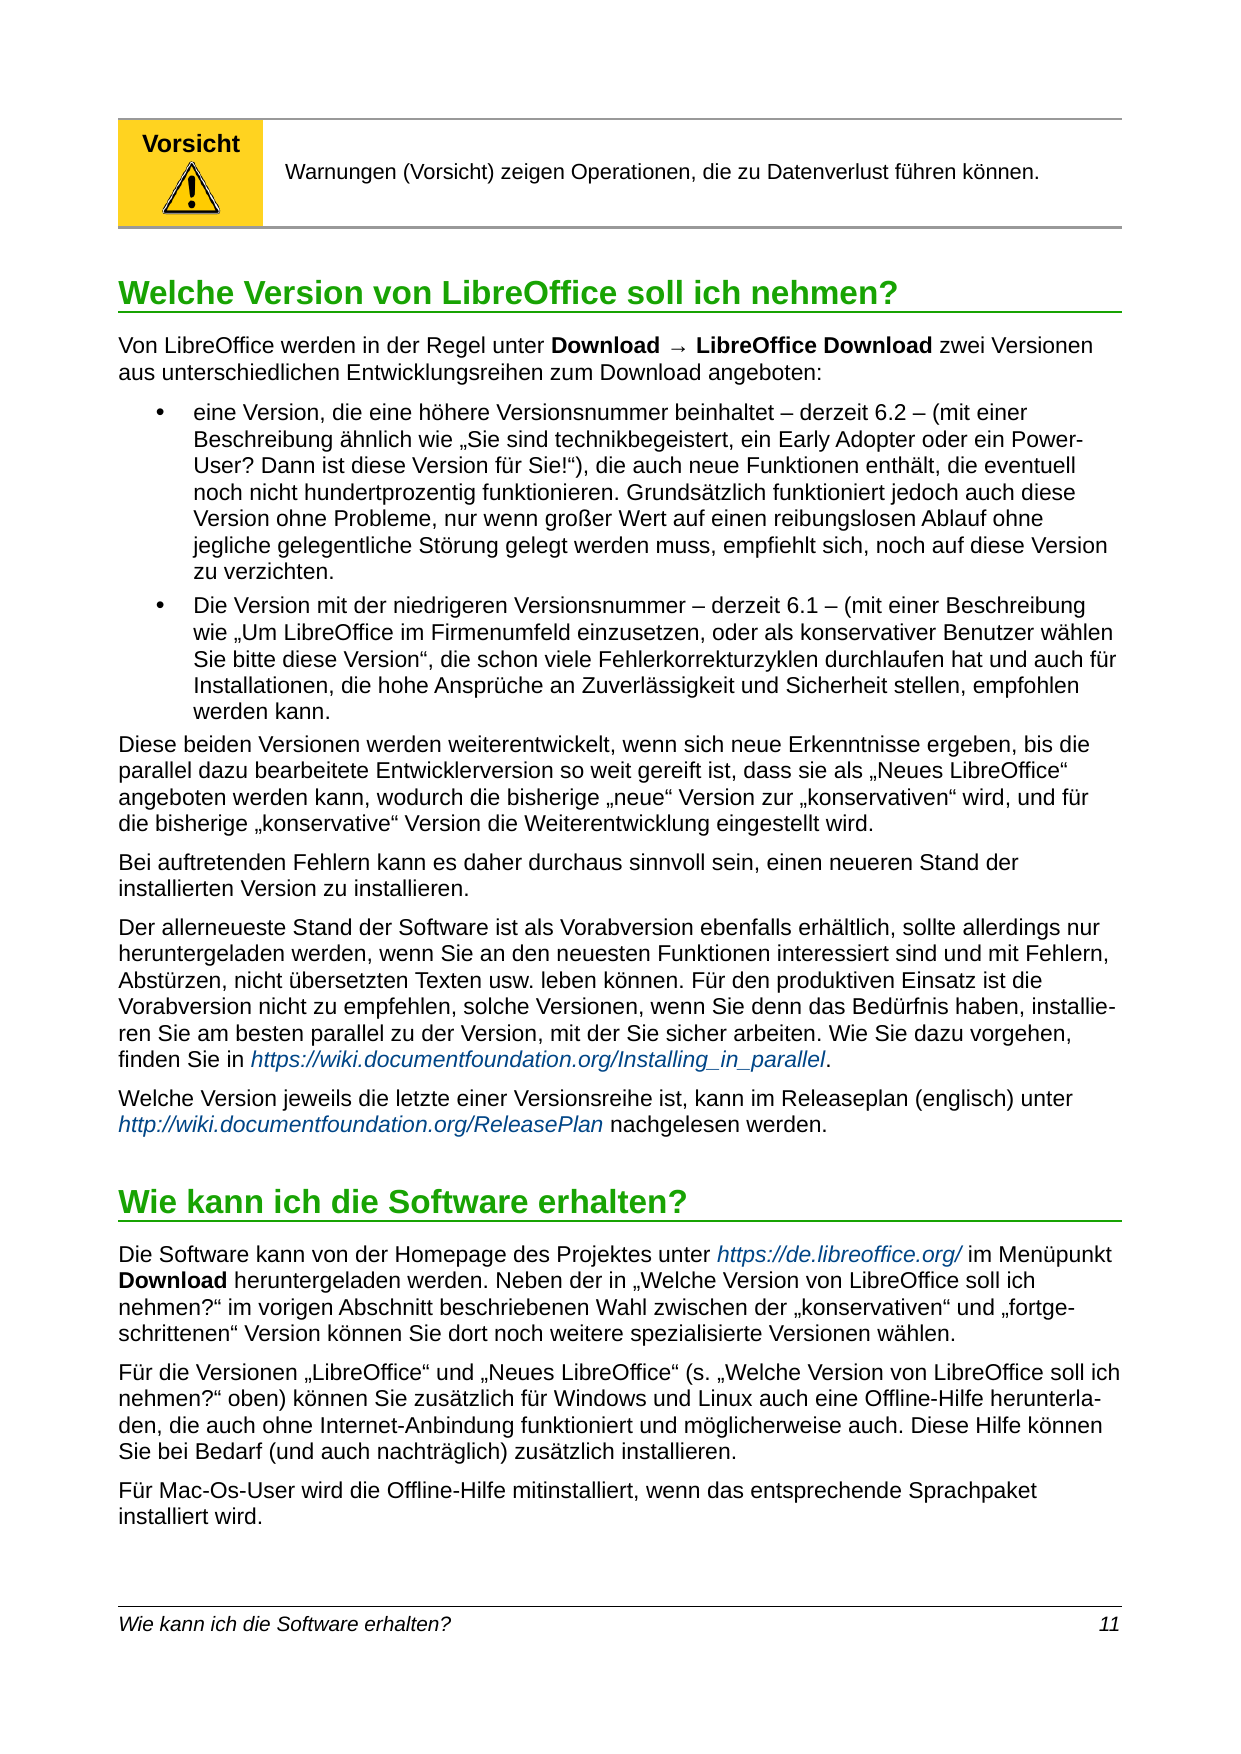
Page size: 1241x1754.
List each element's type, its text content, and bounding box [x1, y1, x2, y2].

text Von LibreOffice werden in der Regel unter Download → LibreOffice Download zwei Versionen aus unterschiedlichen Entwicklungsreihen zum Download angeboten: [118, 332, 1122, 385]
list eine Version, die eine höhere Versionsnummer beinhaltet – derzeit 6.2 – (mit einer Beschreibung ähnlich wie „Sie sind technikbegeistert, ein Early Adopter oder ein Power-User? Dann ist diese Version für Sie!“), die auch neue Funktionen enthält, die eventuell noch nicht hundertprozentig funktionieren. Grundsätzlich funktioniert jedoch auch diese Version ohne Probleme, nur wenn großer Wert auf einen reibungslosen Ablauf ohne jegliche gelegentliche Störung gelegt werden muss, empfiehlt sich, noch auf diese Version zu verzichten. [156, 397, 1122, 584]
text Bei auftretenden Fehlern kann es daher durchaus sinnvoll sein, einen neueren Stand der installierten Version zu installieren. [118, 849, 1122, 902]
table_header Vorsicht [118, 120, 263, 226]
text Der allerneueste Stand der Software ist als Vorabversion ebenfalls erhältlich, sollte allerdings nur heruntergeladen werden, wenn Sie an den neuesten Funktionen interessiert sind und mit Fehlern, Abstürzen, nicht übersetzten Texten usw. leben können. Für den produktiven Einsatz ist die Vorabversion nicht zu empfehlen, solche Versionen, wenn Sie denn das Bedürfnis haben, installie­ren Sie am besten parallel zu der Version, mit der Sie sicher arbeiten. Wie Sie dazu vorgehen, finden Sie in https://wiki.documentfoundation.org/Installing_in_parallel. [118, 914, 1122, 1072]
subtitle Welche Version von LibreOffice soll ich nehmen? [118, 273, 1122, 311]
text Diese beiden Versionen werden weiterentwickelt, wenn sich neue Erkenntnisse ergeben, bis die parallel dazu bearbeitete Entwicklerversion so weit gereift ist, dass sie als „Neues LibreOffice“ angeboten werden kann, wodurch die bisherige „neue“ Version zur „konservativen“ wird, und für die bisherige „konservative“ Version die Weiterentwicklung eingestellt wird. [118, 731, 1122, 836]
text Die Software kann von der Homepage des Projektes unter https://de.libreoffice.org/ im Menüpunkt Download heruntergeladen werden. Neben der in „Welche Version von LibreOffice soll ich nehmen?“ im vorigen Abschnitt beschriebenen Wahl zwischen der „konservativen“ und „fortge­schrittenen“ Version können Sie dort noch weitere spezialisierte Versionen wählen. [118, 1241, 1122, 1347]
text Für Mac-Os-User wird die Offline-Hilfe mitinstalliert, wenn das entsprechende Sprachpaket installiert wird. [118, 1477, 1122, 1530]
subtitle Wie kann ich die Software erhalten? [118, 1182, 1122, 1220]
text Welche Version jeweils die letzte einer Versionsreihe ist, kann im Releaseplan (englisch) unter http://wiki.documentfoundation.org/ReleasePlan nachgelesen werden. [118, 1085, 1122, 1137]
list Die Version mit der niedrigeren Versionsnummer – derzeit 6.1 – (mit einer Beschreibung wie „Um LibreOffice im Firmenumfeld einzusetzen, oder als konservativer Benutzer wählen Sie bitte diese Version“, die schon viele Fehlerkorrekturzyklen durchlaufen hat und auch für Installationen, die hohe Ansprüche an Zuverlässigkeit und Sicherheit stellen, empfohlen werden kann. [156, 591, 1122, 725]
table_header Warnungen (Vorsicht) zeigen Operationen, die zu Datenverlust führen können. [264, 120, 1122, 226]
text Für die Versionen „LibreOffice“ und „Neues LibreOffice“ (s. „Welche Version von LibreOffice soll ich nehmen?“ oben) können Sie zusätzlich für Windows und Linux auch eine Offline-Hilfe herunterla­den, die auch ohne Internet-Anbindung funktioniert und möglicherweise auch. Diese Hilfe können Sie bei Bedarf (und auch nachträglich) zusätzlich installieren. [118, 1359, 1122, 1464]
picture [158, 157, 224, 218]
